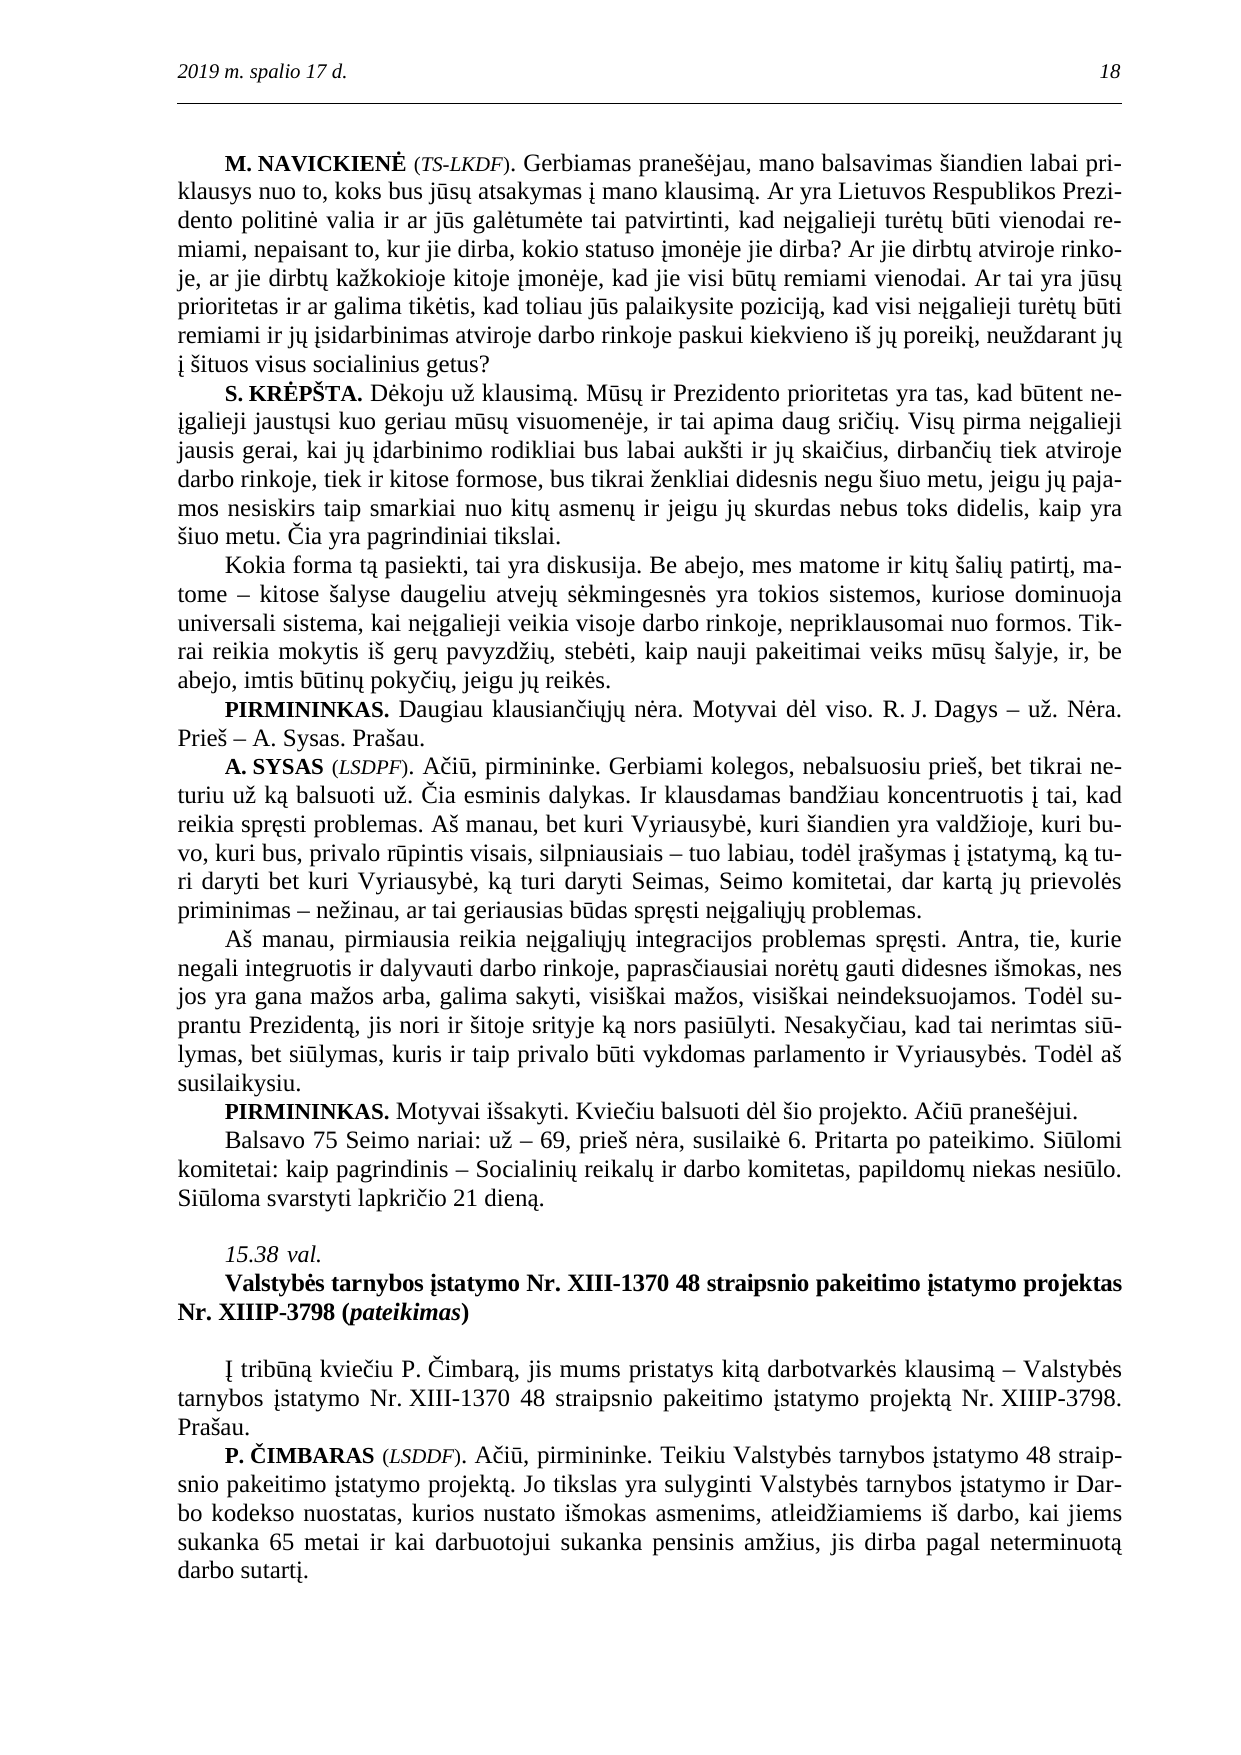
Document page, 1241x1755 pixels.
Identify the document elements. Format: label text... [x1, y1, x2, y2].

text M. NAVICKIENĖ (TS-LKDF). Ger­bia­mas pra­ne­šė­jau, ma­no bal­sa­vi­mas šian­dien la­bai pri­klau­sys nuo to, koks bus jū­sų at­sa­ky­mas į ma­no klau­si­mą. Ar yra Lie­tu­vos Res­pub­li­kos Pre­zi­den­to po­li­ti­nė va­lia ir ar jūs ga­lė­tu­mė­te tai pa­tvir­tin­ti, kad ne­įga­lie­ji tu­rė­tų bū­ti vie­no­dai re­mia­mi, ne­pai­sant to, kur jie dir­ba, ko­kio sta­tu­so įmo­nė­je jie dir­ba? Ar jie dirb­tų at­vi­ro­je rin­ko­je, ar jie dirb­tų kaž­ko­kio­je ki­to­je įmo­nė­je, kad jie vi­si bū­tų re­mia­mi vie­no­dai. Ar tai yra jū­sų pri­ori­te­tas ir ar ga­li­ma ti­kė­tis, kad to­liau jūs pa­lai­ky­si­te po­zi­ci­ją, kad vi­si ne­įga­lie­ji tu­rė­tų bū­ti re­mia­mi ir jų įsi­dar­bi­ni­mas at­vi­ro­je dar­bo rin­ko­je paskui kiek­vie­no iš jų po­rei­kį, ne­už­da­rant jų į ši­tuos vi­sus so­cia­li­nius ge­tus? [177, 148, 1122, 378]
text Bal­sa­vo 75 Sei­mo na­riai: už – 69, prieš nė­ra, su­si­lai­kė 6. Pri­tar­ta po pa­tei­ki­mo. Siū­lo­mi ko­mi­te­tai: kaip pa­grin­di­nis – So­cia­li­nių rei­ka­lų ir dar­bo ko­mi­te­tas, pa­pil­do­mų nie­kas ne­siū­lo. Siū­lo­ma svars­ty­ti lap­kri­čio 21 die­ną. [177, 1125, 1122, 1211]
text Ko­kia for­ma tą pa­siek­ti, tai yra dis­ku­si­ja. Be abe­jo, mes ma­to­me ir ki­tų ša­lių pa­tir­tį, ma­to­me – ki­to­se ša­ly­se dau­ge­liu at­ve­jų sėk­min­ges­nės yra to­kios sis­te­mos, ku­rio­se do­mi­nuo­ja uni­ver­sa­li sis­te­ma, kai ne­įga­lie­ji vei­kia vi­so­je dar­bo rin­ko­je, ne­pri­klau­so­mai nuo for­mos. Tik­rai rei­kia mo­ky­tis iš ge­rų pa­vyz­džių, ste­bė­ti, kaip nau­ji pa­kei­ti­mai veiks mū­sų ša­ly­je, ir, be abe­jo, im­tis bū­ti­nų po­ky­čių, jei­gu jų rei­kės. [177, 550, 1122, 694]
text PIRMININKAS. Dau­giau klau­sian­čių­jų nė­ra. Mo­ty­vai dėl vi­so. R. J. Da­gys – už. Nė­ra. Prieš – A. Sy­sas. Pra­šau. [177, 694, 1122, 751]
text PIRMININKAS. Mo­ty­vai iš­sa­ky­ti. Kvie­čiu bal­suo­ti dėl šio pro­jek­to. Ačiū pra­ne­šė­jui. [177, 1096, 1122, 1125]
text S. KRĖPŠTA. Dė­ko­ju už klau­si­mą. Mū­sų ir Pre­zi­den­to pri­ori­te­tas yra tas, kad bū­tent ne­įga­lie­ji jaus­tų­si kuo ge­riau mū­sų vi­suo­me­nė­je, ir tai ap­ima daug sri­čių. Vi­sų pir­ma ne­įga­lie­ji jau­sis ge­rai, kai jų įdar­bi­ni­mo ro­dik­liai bus la­bai aukš­ti ir jų skai­čius, dir­ban­čių tiek at­vi­ro­je dar­bo rin­ko­je, tiek ir ki­to­se for­mo­se, bus tik­rai žen­kliai di­des­nis ne­gu šiuo me­tu, jei­gu jų pa­ja­mos ne­si­skirs taip smar­kiai nuo ki­tų as­me­nų ir jei­gu jų skur­das ne­bus toks di­de­lis, kaip yra šiuo me­tu. Čia yra pa­grin­di­niai tiks­lai. [177, 378, 1122, 550]
text Vals­ty­bės tar­ny­bos įsta­ty­mo Nr. XIII-1370 48 straips­nio pa­kei­ti­mo įsta­ty­mo pro­jek­tas Nr. XIIIP-3798 (pa­tei­ki­mas) [177, 1268, 1122, 1325]
text A. SYSAS (LSDPF). Ačiū, pir­mi­nin­ke. Ger­bia­mi ko­le­gos, ne­bal­suo­siu prieš, bet tik­rai ne­tu­riu už ką bal­suo­ti už. Čia es­mi­nis da­ly­kas. Ir klaus­da­mas ban­džiau kon­cen­truo­tis į tai, kad rei­kia spręs­ti pro­ble­mas. Aš ma­nau, bet ku­ri Vy­riau­sy­bė, ku­ri šian­dien yra val­džio­je, ku­ri bu­vo, ku­ri bus, pri­va­lo rū­pin­tis vi­sais, sil­pniau­siais – tuo la­biau, to­dėl įra­šy­mas į įsta­ty­mą, ką tu­ri da­ry­ti bet ku­ri Vy­riau­sy­bė, ką tu­ri da­ry­ti Sei­mas, Sei­mo ko­mi­te­tai, dar kar­tą jų prie­vo­lės pri­mi­ni­mas – ne­ži­nau, ar tai ge­riau­sias bū­das spręs­ti ne­įga­lių­jų pro­ble­mas. [177, 751, 1122, 924]
text P. ČIMBARAS (LSDDF). Ačiū, pir­mi­nin­ke. Tei­kiu Vals­ty­bės tar­ny­bos įsta­ty­mo 48 straip­snio pa­kei­ti­mo įsta­ty­mo pro­jek­tą. Jo tiks­las yra su­ly­gin­ti Vals­ty­bės tar­ny­bos įsta­ty­mo ir Dar­bo ko­dek­so nuo­sta­tas, ku­rios nu­sta­to iš­mo­kas as­me­nims, at­lei­džia­miems iš dar­bo, kai jiems su­kan­ka 65 me­tai ir kai dar­buo­to­jui su­kan­ka pen­si­nis am­žius, jis dir­ba pa­gal ne­ter­mi­nuo­tą dar­bo su­tar­tį. [177, 1440, 1122, 1584]
text Aš ma­nau, pir­miau­sia rei­kia ne­įga­lių­jų in­teg­ra­ci­jos pro­ble­mas spręs­ti. An­tra, tie, ku­rie ne­ga­li in­teg­ruo­tis ir da­ly­vau­ti dar­bo rin­ko­je, pa­pras­čiau­siai no­rė­tų gau­ti di­des­nes iš­mo­kas, nes jos yra ga­na ma­žos ar­ba, ga­li­ma sa­ky­ti, vi­siš­kai ma­žos, vi­siš­kai ne­in­dek­suo­ja­mos. To­dėl su­pran­tu Pre­zi­den­tą, jis no­ri ir ši­to­je sri­ty­je ką nors pa­siū­ly­ti. Ne­sa­ky­čiau, kad tai ne­rim­tas siū­ly­mas, bet siū­ly­mas, ku­ris ir taip pri­va­lo bū­ti vyk­do­mas par­la­men­to ir Vy­riau­sy­bės. To­dėl aš su­si­lai­ky­siu. [177, 924, 1122, 1096]
text 15.38 val. [224, 1240, 1122, 1268]
text Į tri­bū­ną kvie­čiu P. Čim­ba­rą, jis mums pri­sta­tys ki­tą dar­bo­tvarkės klau­si­mą – Vals­ty­bės tar­ny­bos įsta­ty­mo Nr. XIII-1370 48 straips­nio pa­kei­ti­mo įsta­ty­mo pro­jek­tą Nr. XIIIP-3798. Pra­šau. [177, 1354, 1122, 1440]
